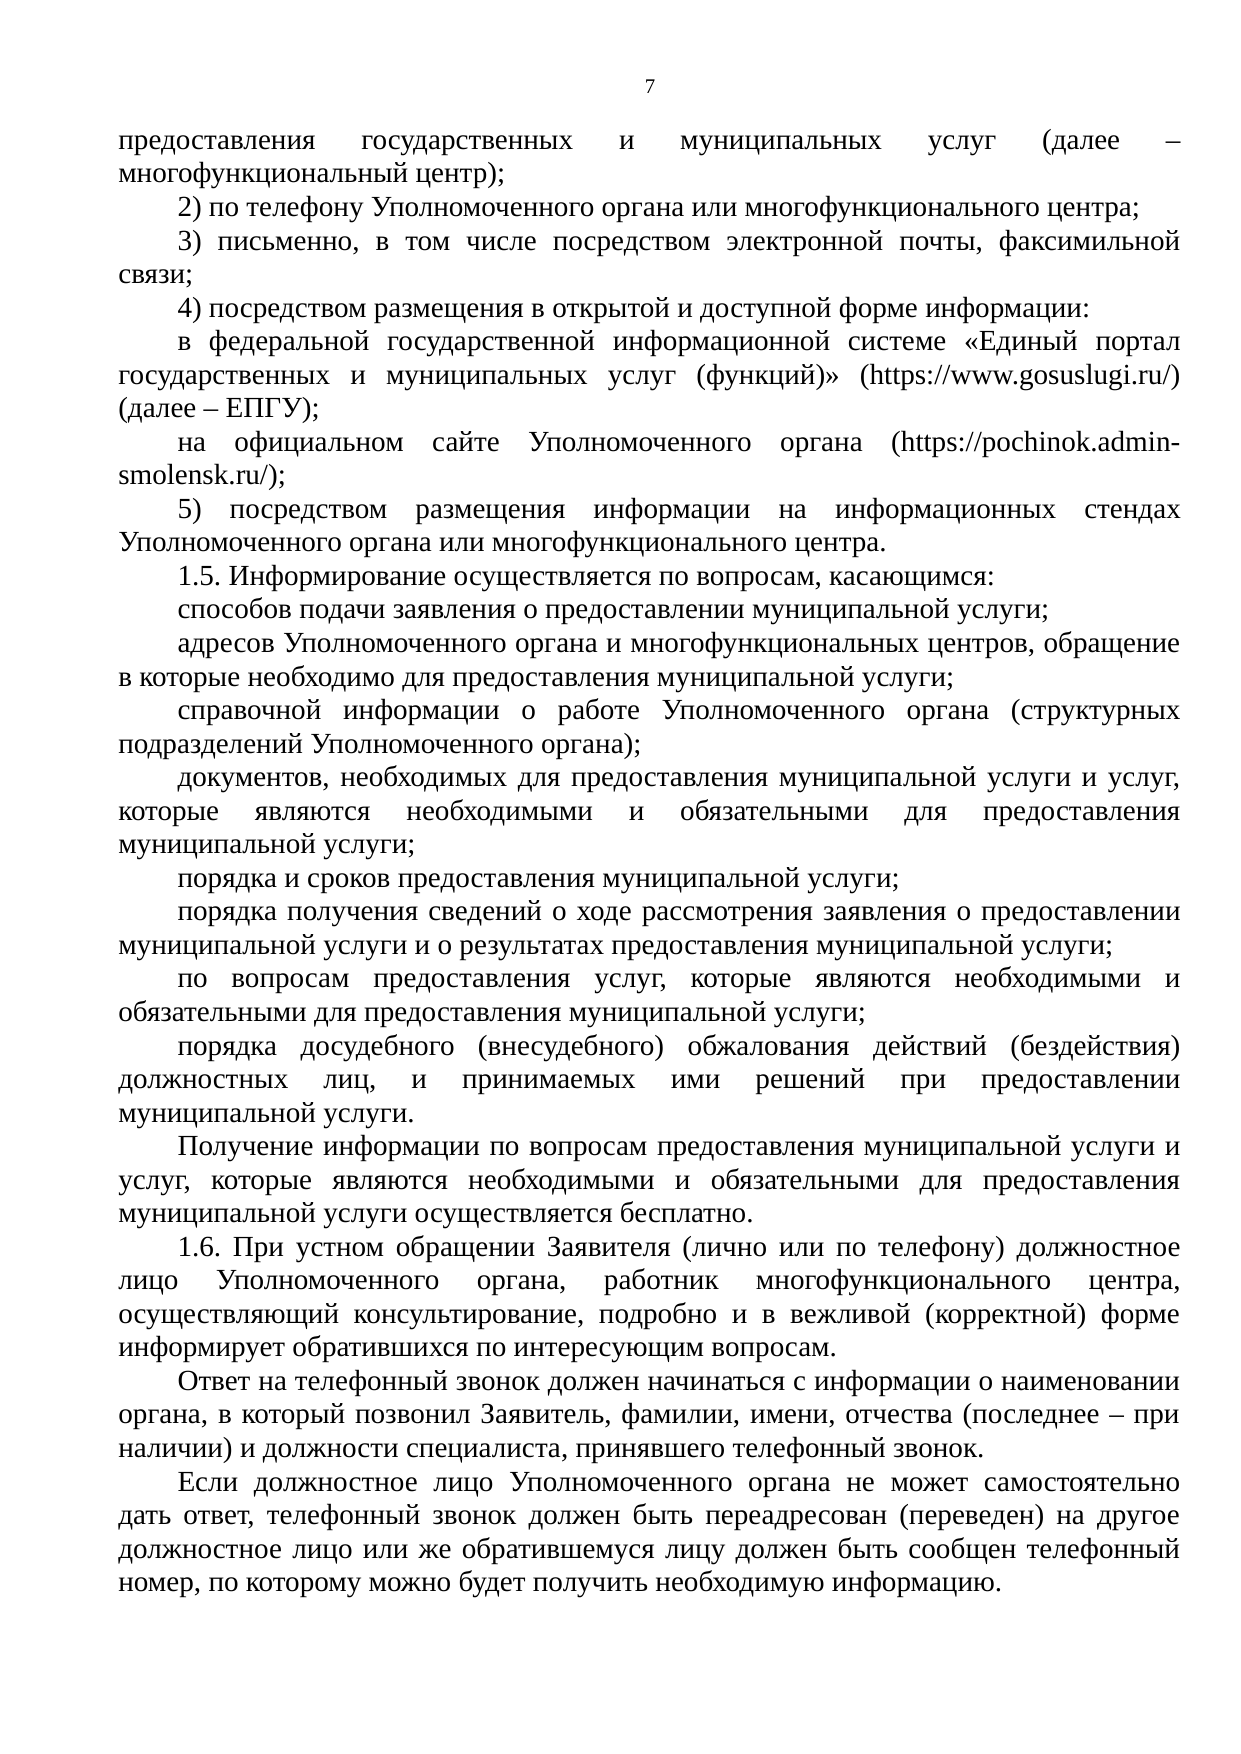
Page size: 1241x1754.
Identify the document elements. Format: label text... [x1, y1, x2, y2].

text порядка досудебного (внесудебного) обжалования действий (бездействия) должностных лиц, и принимаемых ими решений при предоставлении муниципальной услуги. [118, 1028, 1181, 1128]
text 1.6. При устном обращении Заявителя (лично или по телефону) должностное лицо Уполномоченного органа, работник многофункционального центра, осуществляющий консультирование, подробно и в вежливой (корректной) форме информирует обратившихся по интересующим вопросам. [118, 1229, 1181, 1363]
text 4) посредством размещения в открытой и доступной форме информации: [118, 290, 1181, 323]
text документов, необходимых для предоставления муниципальной услуги и услуг, которые являются необходимыми и обязательными для предоставления муниципальной услуги; [118, 759, 1181, 860]
text справочной информации о работе Уполномоченного органа (структурных подразделений Уполномоченного органа); [118, 692, 1181, 759]
text 2) по телефону Уполномоченного органа или многофункционального центра; [118, 189, 1181, 223]
text предоставления государственных и муниципальных услуг (далее – многофункциональный центр); [118, 122, 1181, 189]
text на официальном сайте Уполномоченного органа (https://pochinok.admin-smolensk.ru/); [118, 424, 1181, 491]
text способов подачи заявления о предоставлении муниципальной услуги; [118, 592, 1181, 625]
text порядка получения сведений о ходе рассмотрения заявления о предоставлении муниципальной услуги и о результатах предоставления муниципальной услуги; [118, 893, 1181, 961]
text Ответ на телефонный звонок должен начинаться с информации о наименовании органа, в который позвонил Заявитель, фамилии, имени, отчества (последнее – при наличии) и должности специалиста, принявшего телефонный звонок. [118, 1363, 1181, 1464]
text Получение информации по вопросам предоставления муниципальной услуги и услуг, которые являются необходимыми и обязательными для предоставления муниципальной услуги осуществляется бесплатно. [118, 1128, 1181, 1229]
text в федеральной государственной информационной системе «Единый портал государственных и муниципальных услуг (функций)» (https://www.gosuslugi.ru/) (далее – ЕПГУ); [118, 323, 1181, 424]
text 1.5. Информирование осуществляется по вопросам, касающимся: [118, 558, 1181, 592]
text 3) письменно, в том числе посредством электронной почты, факсимильной связи; [118, 223, 1181, 290]
text адресов Уполномоченного органа и многофункциональных центров, обращение в которые необходимо для предоставления муниципальной услуги; [118, 625, 1181, 692]
text Если должностное лицо Уполномоченного органа не может самостоятельно дать ответ, телефонный звонок должен быть переадресован (переведен) на другое должностное лицо или же обратившемуся лицу должен быть сообщен телефонный номер, по которому можно будет получить необходимую информацию. [118, 1464, 1181, 1598]
text порядка и сроков предоставления муниципальной услуги; [118, 860, 1181, 893]
text по вопросам предоставления услуг, которые являются необходимыми и обязательными для предоставления муниципальной услуги; [118, 961, 1181, 1028]
text 5) посредством размещения информации на информационных стендах Уполномоченного органа или многофункционального центра. [118, 491, 1181, 558]
